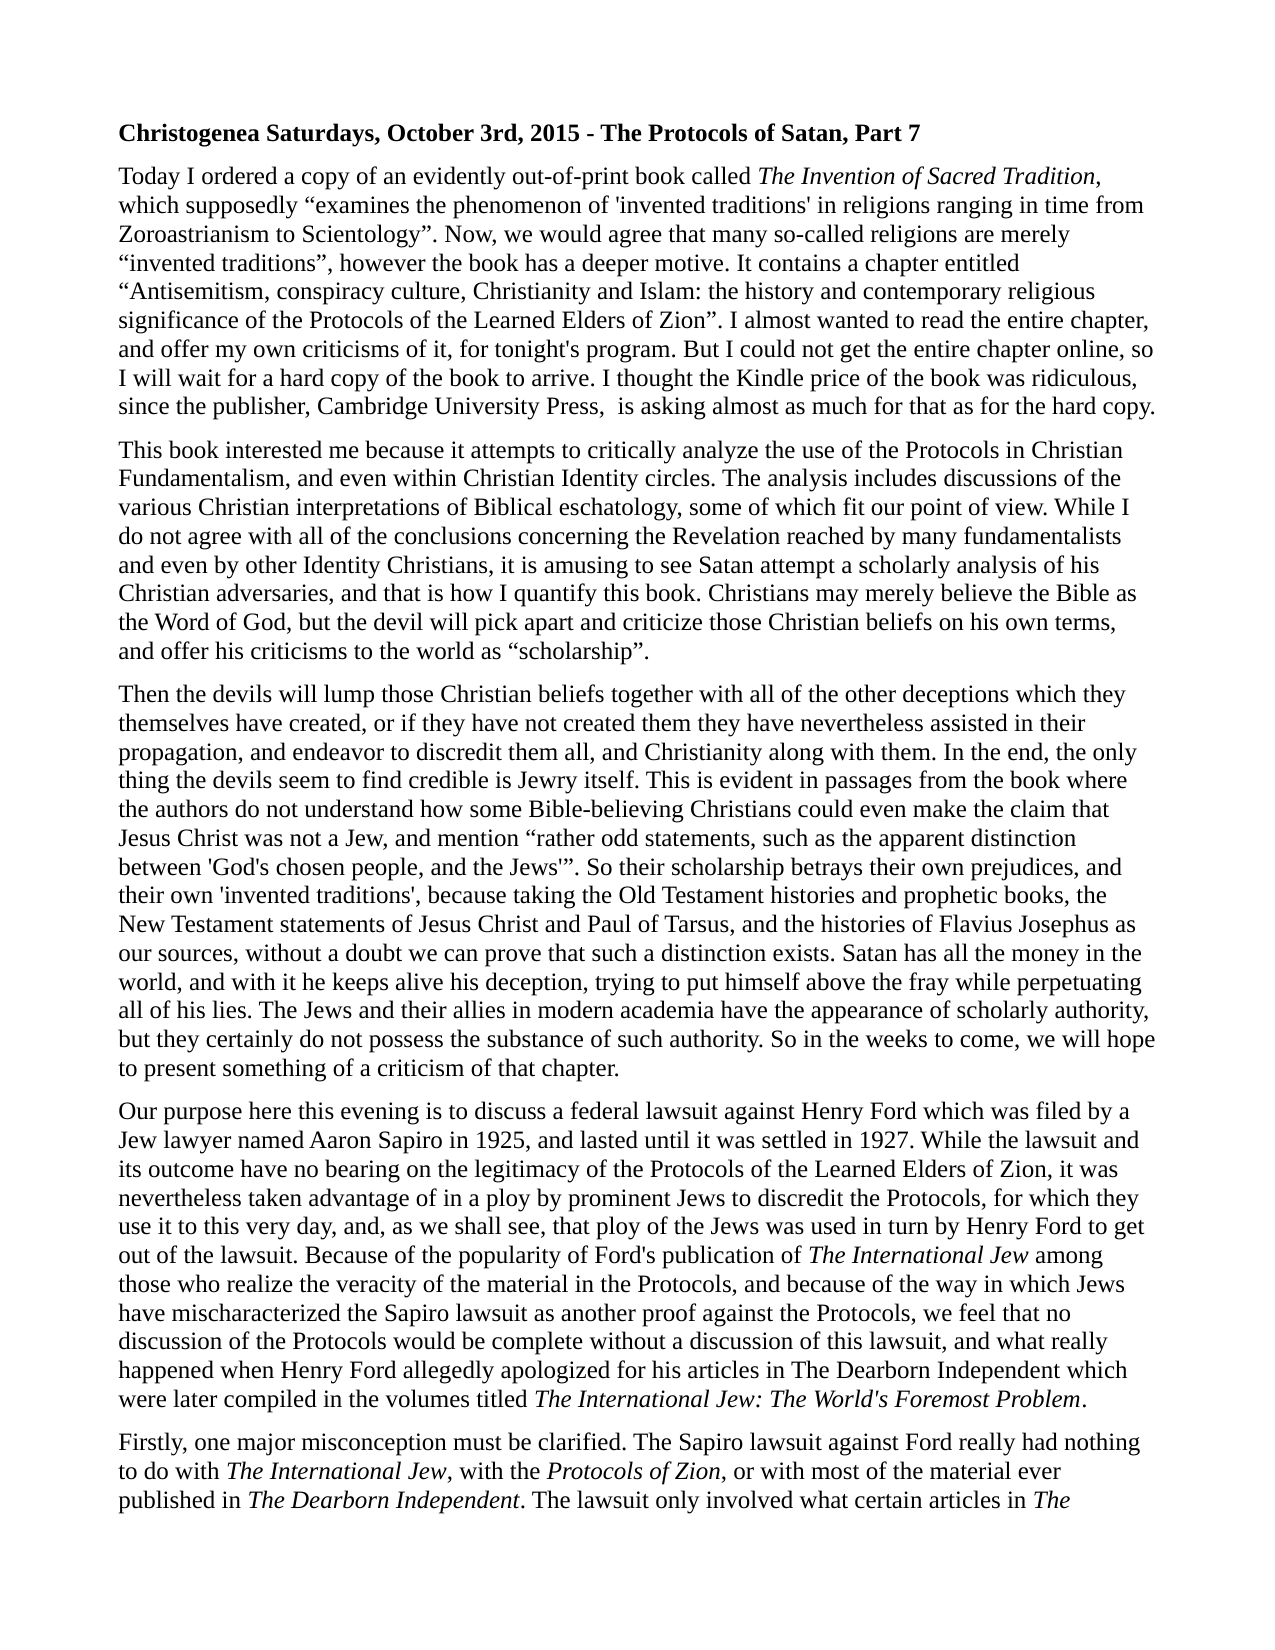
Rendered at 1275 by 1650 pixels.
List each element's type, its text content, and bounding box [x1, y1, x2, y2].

text Christogenea Saturdays, October 3rd, 2015 - The Protocols of Satan, Part 7 [118, 118, 1157, 147]
text This book interested me because it attempts to critically analyze the use of the Protocols in Christian Fundamentalism, and even within Christian Identity circles. The analysis includes discussions of the various Christian interpretations of Biblical eschatology, some of which fit our point of view. While I do not agree with all of the conclusions concerning the Revelation reached by many fundamentalists and even by other Identity Christians, it is amusing to see Satan attempt a scholarly analysis of his Christian adversaries, and that is how I quantify this book. Christians may merely believe the Bible as the Word of God, but the devil will pick apart and criticize those Christian beliefs on his own terms, and offer his criticisms to the world as “scholarship”. [118, 435, 1157, 665]
text Today I ordered a copy of an evidently out-of-print book called The Invention of Sacred Tradition, which supposedly “examines the phenomenon of 'invented traditions' in religions ranging in time from Zoroastrianism to Scientology”. Now, we would agree that many so-called religions are merely “invented traditions”, however the book has a deeper motive. It contains a chapter entitled “Antisemitism, conspiracy culture, Christianity and Islam: the history and contemporary religious significance of the Protocols of the Learned Elders of Zion”. I almost wanted to read the entire chapter, and offer my own criticisms of it, for tonight's program. But I could not get the entire chapter online, so I will wait for a hard copy of the book to arrive. I thought the Kindle price of the book was ridiculous, since the publisher, Cambridge University Press, is asking almost as much for that as for the hard copy. [118, 161, 1157, 420]
text Then the devils will lump those Christian beliefs together with all of the other deceptions which they themselves have created, or if they have not created them they have nevertheless assisted in their propagation, and endeavor to discredit them all, and Christianity along with them. In the end, the only thing the devils seem to find credible is Jewry itself. This is evident in passages from the book where the authors do not understand how some Bible-believing Christians could even make the claim that Jesus Christ was not a Jew, and mention “rather odd statements, such as the apparent distinction between 'God's chosen people, and the Jews'”. So their scholarship betrays their own prejudices, and their own 'invented traditions', because taking the Old Testament histories and prophetic books, the New Testament statements of Jesus Christ and Paul of Tarsus, and the histories of Flavius Josephus as our sources, without a doubt we can prove that such a distinction exists. Satan has all the money in the world, and with it he keeps alive his deception, trying to put himself above the fray while perpetuating all of his lies. The Jews and their allies in modern academia have the appearance of scholarly authority, but they certainly do not possess the substance of such authority. So in the weeks to come, we will hope to present something of a criticism of that chapter. [118, 679, 1157, 1082]
text Firstly, one major misconception must be clarified. The Sapiro lawsuit against Ford really had nothing to do with The International Jew, with the Protocols of Zion, or with most of the material ever published in The Dearborn Independent. The lawsuit only involved what certain articles in The [118, 1427, 1157, 1513]
text Our purpose here this evening is to discuss a federal lawsuit against Henry Ford which was filed by a Jew lawyer named Aaron Sapiro in 1925, and lasted until it was settled in 1927. While the lawsuit and its outcome have no bearing on the legitimacy of the Protocols of the Learned Elders of Zion, it was nevertheless taken advantage of in a ploy by prominent Jews to discredit the Protocols, for which they use it to this very day, and, as we shall see, that ploy of the Jews was used in turn by Henry Ford to get out of the lawsuit. Because of the popularity of Ford's publication of The International Jew among those who realize the veracity of the material in the Protocols, and because of the way in which Jews have mischaracterized the Sapiro lawsuit as another proof against the Protocols, we feel that no discussion of the Protocols would be complete without a discussion of this lawsuit, and what really happened when Henry Ford allegedly apologized for his articles in The Dearborn Independent which were later compiled in the volumes titled The International Jew: The World's Foremost Problem. [118, 1096, 1157, 1413]
